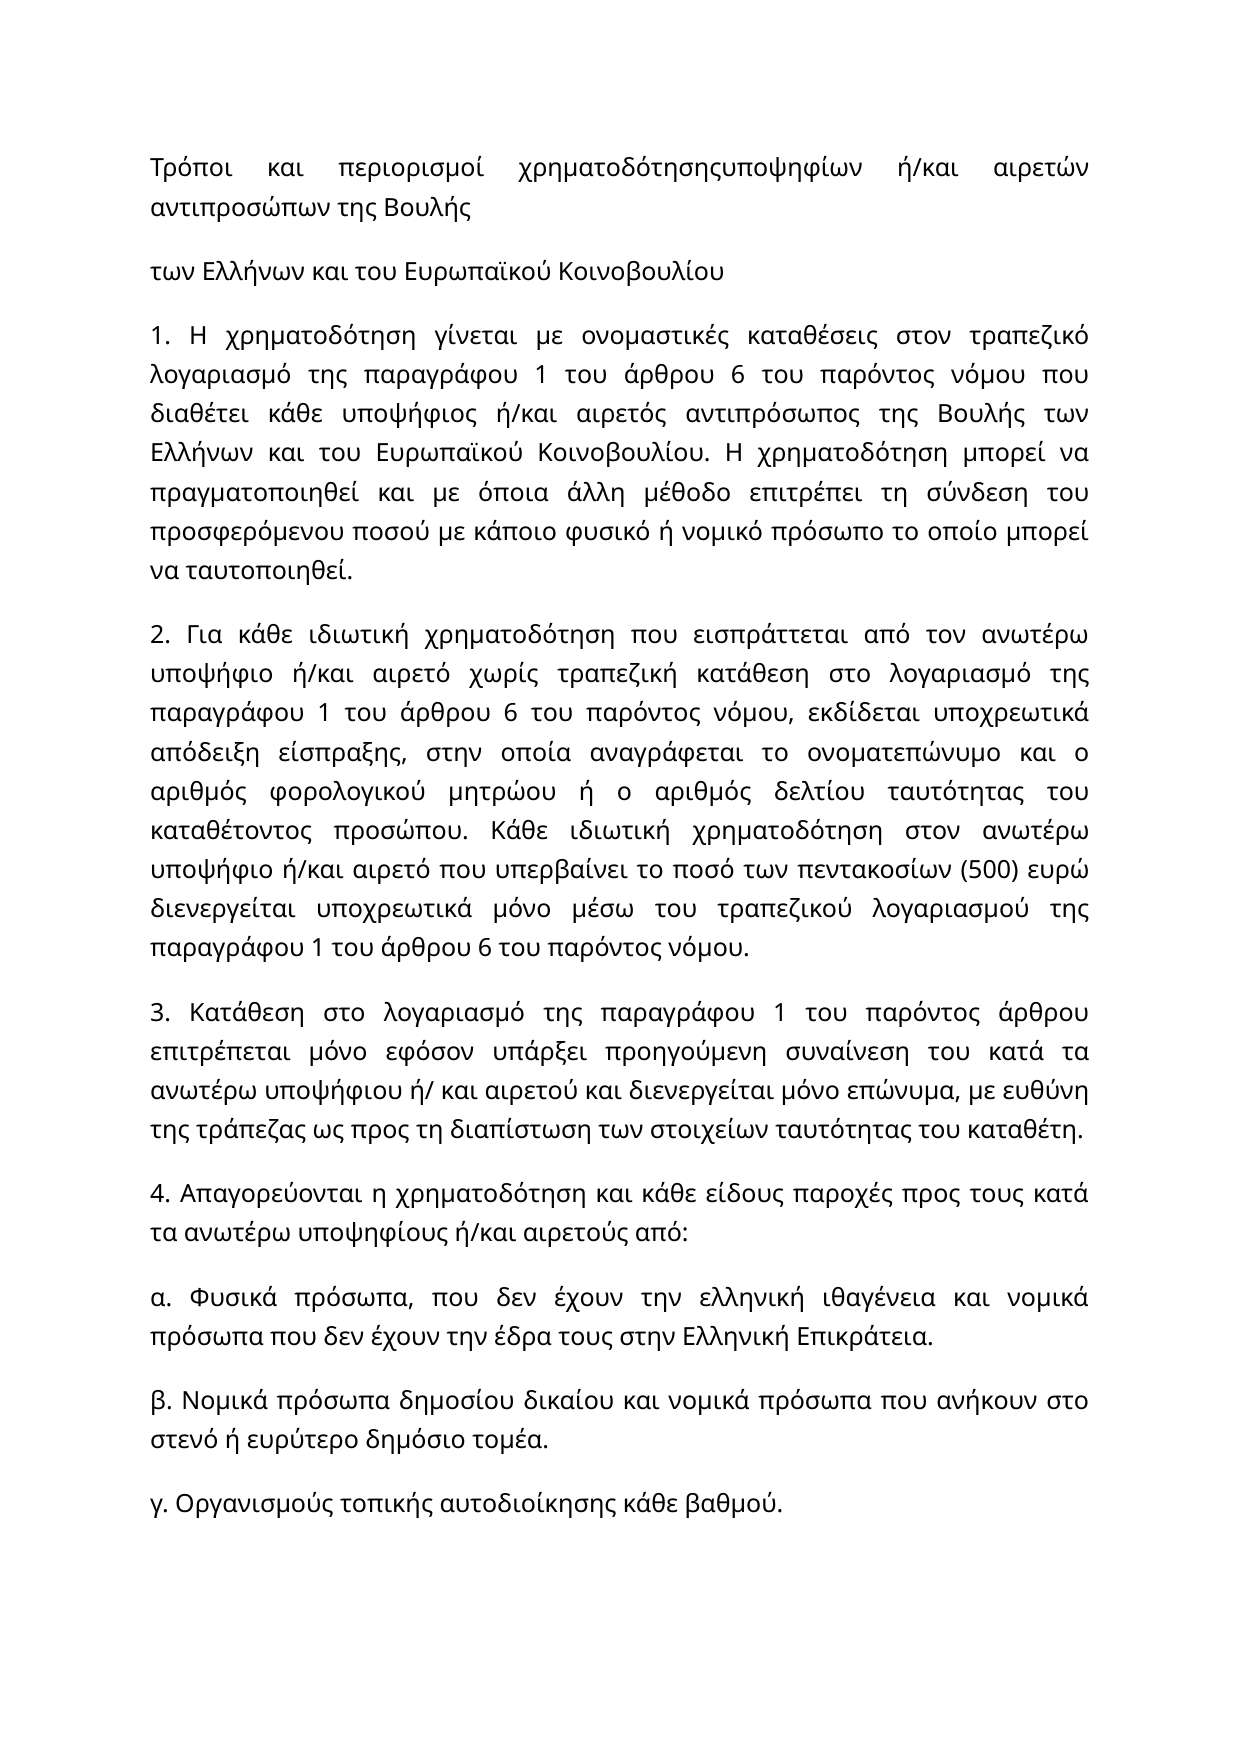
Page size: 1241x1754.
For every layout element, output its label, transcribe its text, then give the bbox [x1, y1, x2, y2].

text των Ελλήνων και του Ευρωπαϊκού Κοινοβουλίου [150, 253, 1090, 287]
text γ. Οργανισμούς τοπικής αυτοδιοίκησης κάθε βαθμού. [150, 1486, 1090, 1520]
text 4. Απαγορεύονται η χρηματοδότηση και κάθε είδους παροχές προς τους κατά τα ανωτέρω υποψηφίους ή/και αιρετούς από: [150, 1176, 1090, 1249]
text β. Νομικά πρόσωπα δημοσίου δικαίου και νομικά πρόσωπα που ανήκουν στο στενό ή ευρύτερο δημόσιο τομέα. [150, 1382, 1090, 1456]
text 2. Για κάθε ιδιωτική χρηματοδότηση που εισπράττεται από τον ανωτέρω υποψήφιο ή/και αιρετό χωρίς τραπεζική κατάθεση στο λογαριασμό της παραγράφου 1 του άρθρου 6 του παρόντος νόμου, εκδίδεται υποχρεωτικά απόδειξη είσπραξης, στην οποία αναγράφεται το ονοματεπώνυμο και ο αριθμός φορολογικού μητρώου ή ο αριθμός δελτίου ταυτότητας του καταθέτοντος προσώπου. Κάθε ιδιωτική χρηματοδότηση στον ανωτέρω υποψήφιο ή/και αιρετό που υπερβαίνει το ποσό των πεντακοσίων (500) ευρώ διενεργείται υποχρεωτικά μόνο μέσω του τραπεζικού λογαριασμού της παραγράφου 1 του άρθρου 6 του παρόντος νόμου. [150, 617, 1090, 964]
text Τρόποι και περιορισμοί χρηματοδότησηςυποψηφίων ή/και αιρετών αντιπροσώπων της Βουλής [150, 150, 1090, 223]
text α. Φυσικά πρόσωπα, που δεν έχουν την ελληνική ιθαγένεια και νομικά πρόσωπα που δεν έχουν την έδρα τους στην Ελληνική Επικράτεια. [150, 1279, 1090, 1352]
text 3. Κατάθεση στο λογαριασμό της παραγράφου 1 του παρόντος άρθρου επιτρέπεται μόνο εφόσον υπάρξει προηγούμενη συναίνεση του κατά τα ανωτέρω υποψήφιου ή/ και αιρετού και διενεργείται μόνο επώνυμα, με ευθύνη της τράπεζας ως προς τη διαπίστωση των στοιχείων ταυτότητας του καταθέτη. [150, 994, 1090, 1146]
text 1. Η χρηματοδότηση γίνεται με ονομαστικές καταθέσεις στον τραπεζικό λογαριασμό της παραγράφου 1 του άρθρου 6 του παρόντος νόμου που διαθέτει κάθε υποψήφιος ή/και αιρετός αντιπρόσωπος της Βουλής των Ελλήνων και του Ευρωπαϊκού Κοινοβουλίου. Η χρηματοδότηση μπορεί να πραγματοποιηθεί και με όποια άλλη μέθοδο επιτρέπει τη σύνδεση του προσφερόμενου ποσού με κάποιο φυσικό ή νομικό πρόσωπο το οποίο μπορεί να ταυτοποιηθεί. [150, 317, 1090, 587]
